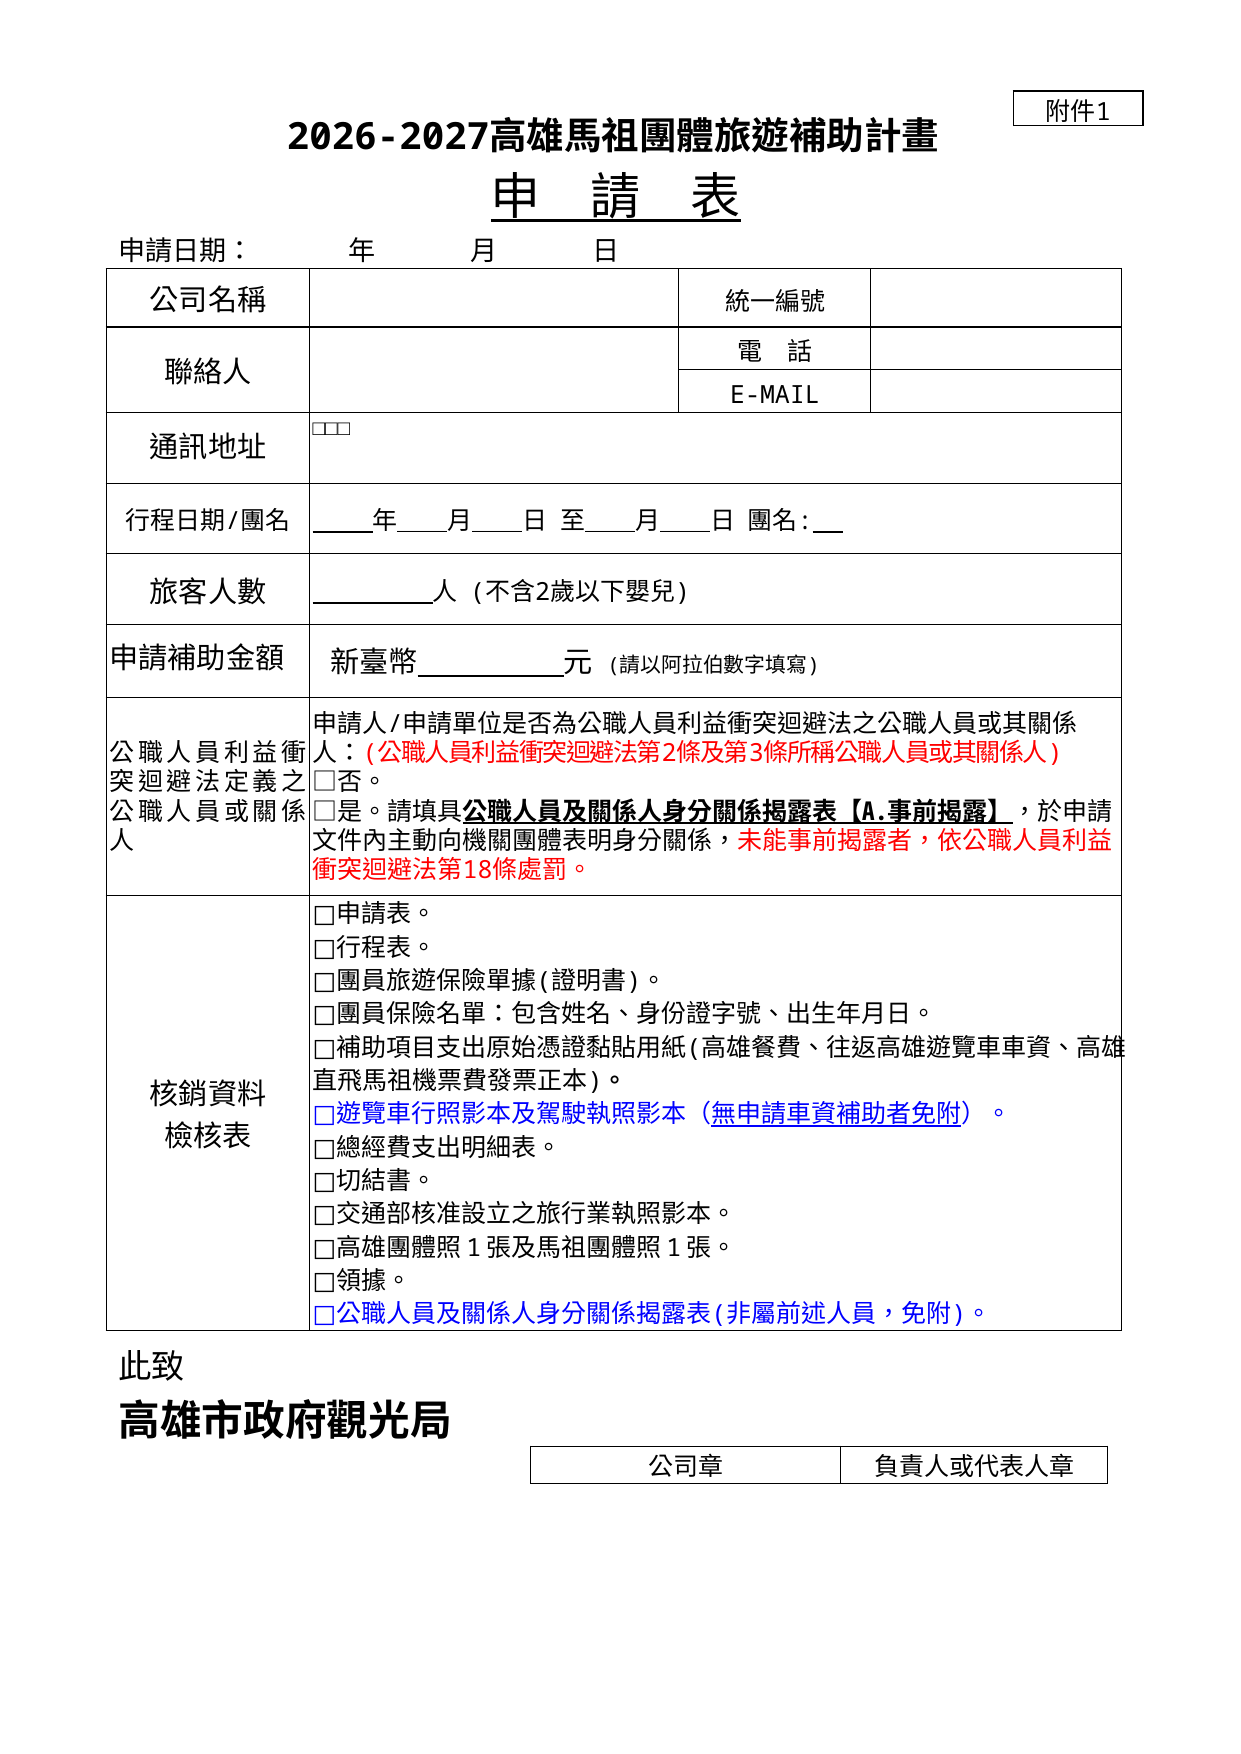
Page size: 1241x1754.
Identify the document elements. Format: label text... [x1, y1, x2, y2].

text 申 請 表 [118, 157, 1107, 229]
table_header 公司名稱 [107, 269, 309, 326]
table_cell [871, 370, 1121, 412]
table_cell E-MAIL [679, 370, 870, 412]
table_cell 電 話 [679, 328, 870, 369]
table_cell 聯絡人 [107, 328, 309, 412]
table_header [1122, 268, 1126, 326]
table_cell [1122, 895, 1126, 1329]
table_cell 年＿＿月＿＿日 至＿＿月＿＿日 團名: [310, 484, 1121, 553]
table_header [871, 269, 1121, 326]
table_cell □□□ [310, 413, 1121, 482]
table_header 公司章 [531, 1447, 840, 1483]
table_cell 通訊地址 [107, 413, 309, 482]
table_cell 人 (不含2歲以下嬰兒) [310, 554, 1121, 624]
table_cell 申請補助金額 [107, 625, 309, 697]
table_cell [1122, 369, 1126, 412]
table_cell [1122, 624, 1126, 697]
table_header 統一編號 [679, 269, 870, 326]
text 2026-2027高雄馬祖團體旅遊補助計畫 [118, 119, 1107, 157]
table_cell 行程日期/團名 [107, 484, 309, 553]
table_cell [1122, 697, 1126, 895]
text 附件1 [1014, 92, 1142, 125]
table_cell 旅客人數 [107, 554, 309, 624]
table_cell 申請人/申請單位是否為公職人員利益衝突迴避法之公職人員或其關係人：(公職人員利益衝突迴避法第2條及第3條所稱公職人員或其關係人) □否。 □是。請填具公職人員及關係人身分關係揭露表【A.事前揭露】，於申請文件內主動向機關團體表明身分關係，未能事前揭露者，依公職人員利益衝突迴避法第18條處罰。 [310, 698, 1121, 895]
text 高雄市政府觀光局 [118, 1396, 1107, 1446]
table_cell 核銷資料 檢核表 [107, 896, 309, 1329]
table_cell □申請表。 □行程表。 □團員旅遊保險單據(證明書)。 □團員保險名單：包含姓名、身份證字號、出生年月日。 □補助項目支出原始憑證黏貼用紙(高雄餐費、往返高雄遊覽車車資、高雄直飛馬祖機票費發票正本)。 □遊覽車行照影本及駕駛執照影本（無申請車資補助者免附）。 □總經費支出明細表。 □切結書。 □交通部核准設立之旅行業執照影本。 □高雄團體照1張及馬祖團體照1張。 □領據。 □公職人員及關係人身分關係揭露表(非屬前述人員，免附)。 [310, 896, 1121, 1329]
table_cell [310, 328, 678, 412]
table_cell [1122, 412, 1126, 553]
table_cell [871, 328, 1121, 369]
text 此致 [118, 1338, 1107, 1388]
table_cell 新臺幣 元 (請以阿拉伯數字填寫) [310, 625, 1121, 697]
table_header 負責人或代表人章 [841, 1447, 1107, 1483]
table_cell [1122, 326, 1126, 369]
table_cell 公職人員利益衝突迴避法定義之公職人員或關係人 [107, 698, 309, 895]
table_header [310, 269, 678, 326]
text 申請日期： 年 月 日 [118, 229, 1107, 268]
table_cell [1122, 553, 1126, 624]
